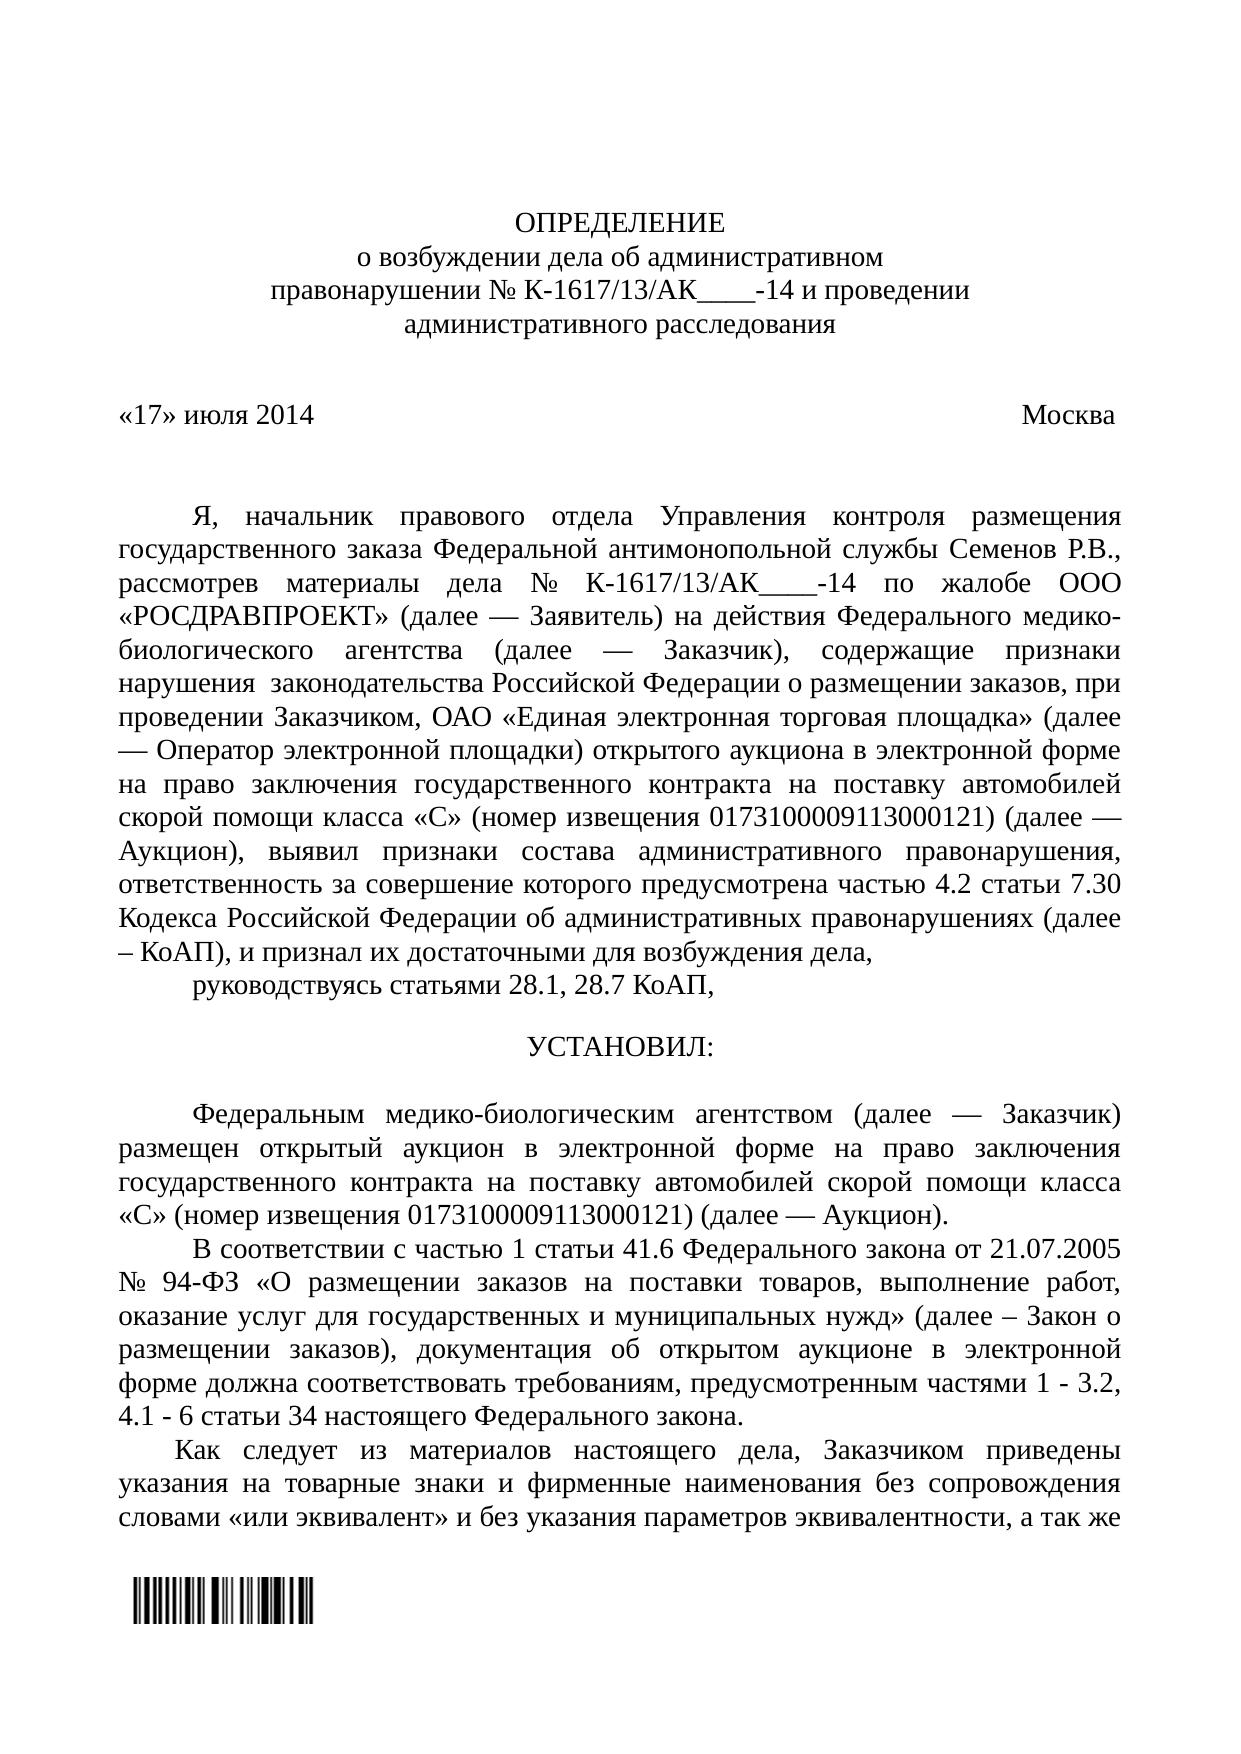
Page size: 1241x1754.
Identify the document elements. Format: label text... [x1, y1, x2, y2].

text УСТАНОВИЛ: [118, 1029, 1122, 1063]
text о возбуждении дела об административном [118, 239, 1122, 272]
text В соответствии с частью 1 статьи 41.6 Федерального закона от 21.07.2005 № 94-ФЗ «О размещении заказов на поставки товаров, выполнение работ, оказание услуг для государственных и муниципальных нужд» (далее – Закон о размещении заказов), документация об открытом аукционе в электронной форме должна соответствовать требованиям, предусмотренным частями 1 - 3.2, 4.1 - 6 статьи 34 настоящего Федерального закона. [118, 1231, 1122, 1432]
text правонарушении № К-1617/13/АК____-14 и проведении [118, 272, 1122, 306]
text ОПРЕДЕЛЕНИЕ [118, 205, 1122, 239]
text Я, начальник правового отдела Управления контроля размещения государственного заказа Федеральной антимонопольной службы Семенов Р.В., рассмотрев материалы дела № К-1617/13/АК____-14 по жалобе ООО «РОСДРАВПРОЕКТ» (далее — Заявитель) на действия Федерального медико-биологического агентства (далее — Заказчик), содержащие признаки нарушения законодательства Российской Федерации о размещении заказов, при проведении Заказчиком, ОАО «Единая электронная торговая площадка» (далее — Оператор электронной площадки) открытого аукциона в электронной форме на право заключения государственного контракта на поставку автомобилей скорой помощи класса «С» (номер извещения 0173100009113000121) (далее — Аукцион), выявил признаки состава административного правонарушения, ответственность за совершение которого предусмотрена частью 4.2 статьи 7.30 Кодекса Российской Федерации об административных правонарушениях (далее – КоАП), и признал их достаточными для возбуждения дела, [118, 498, 1122, 967]
text «17» июля 2014 Москва [118, 397, 1122, 431]
text руководствуясь статьями 28.1, 28.7 КоАП, [118, 967, 1122, 1001]
text административного расследования [118, 306, 1122, 339]
text Федеральным медико-биологическим агентством (далее — Заказчик) размещен открытый аукцион в электронной форме на право заключения государственного контракта на поставку автомобилей скорой помощи класса «С» (номер извещения 0173100009113000121) (далее — Аукцион). [118, 1097, 1122, 1231]
text Как следует из материалов настоящего дела, Заказчиком приведены указания на товарные знаки и фирменные наименования без сопровождения словами «или эквивалент» и без указания параметров эквивалентности, а так же [118, 1432, 1122, 1533]
picture [118, 1577, 331, 1624]
